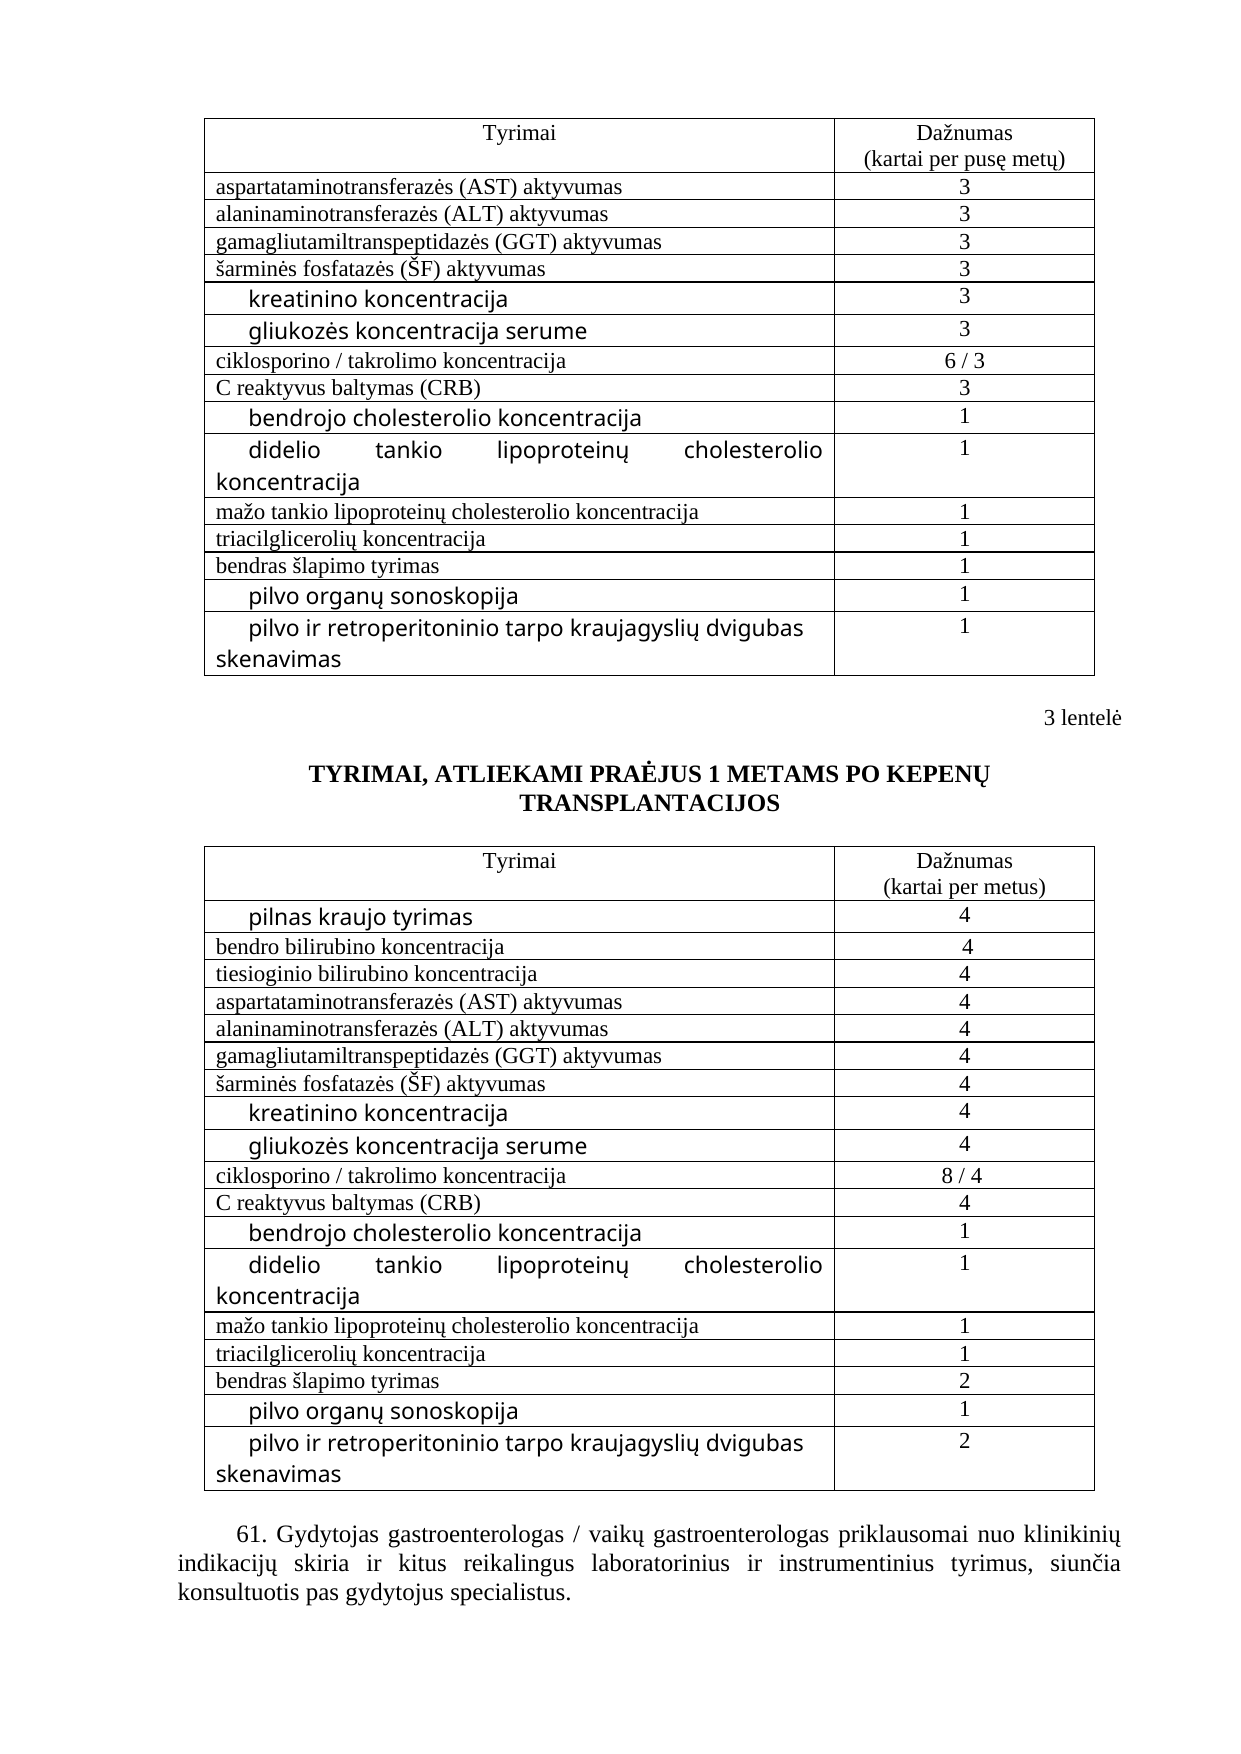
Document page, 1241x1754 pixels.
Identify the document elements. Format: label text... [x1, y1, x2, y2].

table_cell triacilglicerolių koncentracija [205, 525, 834, 551]
table_cell 4 [835, 1070, 1094, 1096]
table_cell 3 [835, 315, 1094, 346]
table_cell didelio tankio lipoproteinų cholesterolio koncentracija [205, 1249, 834, 1311]
table_cell 1 [835, 1217, 1094, 1248]
table_cell 1 [835, 498, 1094, 524]
table_cell 1 [835, 553, 1094, 579]
table_cell C reaktyvus baltymas (CRB) [205, 1189, 834, 1216]
table_cell 4 [835, 901, 1094, 932]
table_cell 4 [835, 1097, 1094, 1128]
table_cell 6 / 3 [835, 347, 1094, 373]
table_header Dažnumas (kartai per metus) [835, 847, 1094, 899]
table_cell 2 [835, 1367, 1094, 1394]
table_cell didelio tankio lipoproteinų cholesterolio koncentracija [205, 434, 834, 497]
table_cell bendrojo cholesterolio koncentracija [205, 402, 834, 433]
table_cell tiesioginio bilirubino koncentracija [205, 960, 834, 987]
table_cell 3 [835, 255, 1094, 281]
table_cell gliukozės koncentracija serume [205, 315, 834, 346]
table_cell kreatinino koncentracija [205, 1097, 834, 1128]
table_cell mažo tankio lipoproteinų cholesterolio koncentracija [205, 1313, 834, 1339]
table_cell ciklosporino / takrolimo koncentracija [205, 347, 834, 373]
table_cell kreatinino koncentracija [205, 283, 834, 314]
table_cell pilvo organų sonoskopija [205, 580, 834, 611]
table_cell aspartataminotransferazės (AST) aktyvumas [205, 173, 834, 199]
table_cell 2 [835, 1427, 1094, 1489]
table_header Tyrimai [205, 119, 834, 172]
table_cell gliukozės koncentracija serume [205, 1130, 834, 1161]
table_cell bendras šlapimo tyrimas [205, 1367, 834, 1394]
table_cell bendro bilirubino koncentracija [205, 933, 834, 959]
table_cell 1 [835, 1395, 1094, 1426]
table_cell 4 [835, 1130, 1094, 1161]
table_cell 3 [835, 228, 1094, 254]
table_cell gamagliutamiltranspeptidazės (GGT) aktyvumas [205, 228, 834, 254]
table_cell 1 [835, 1249, 1094, 1311]
table_cell 1 [835, 525, 1094, 551]
table_cell 4 [835, 1015, 1094, 1041]
table_cell alaninaminotransferazės (ALT) aktyvumas [205, 200, 834, 227]
table_cell 4 [835, 1189, 1094, 1216]
table_cell 1 [835, 612, 1094, 675]
table_cell 3 [835, 173, 1094, 199]
text TYRIMAI, ATLIEKAMI PRAĖJUS 1 METAMS PO KEPENŲ TRANSPLANTACIJOS [177, 759, 1122, 817]
table_cell aspartataminotransferazės (AST) aktyvumas [205, 988, 834, 1014]
text 3 lentelė [177, 704, 1122, 731]
table_header Tyrimai [205, 847, 834, 899]
table_cell mažo tankio lipoproteinų cholesterolio koncentracija [205, 498, 834, 524]
table_header Dažnumas (kartai per pusę metų) [835, 119, 1094, 172]
table_cell gamagliutamiltranspeptidazės (GGT) aktyvumas [205, 1043, 834, 1069]
table_cell 3 [835, 200, 1094, 227]
table_cell bendras šlapimo tyrimas [205, 553, 834, 579]
table_cell pilvo ir retroperitoninio tarpo kraujagyslių dvigubas skenavimas [205, 1427, 834, 1489]
table_cell 1 [835, 402, 1094, 433]
table_cell 4 [835, 988, 1094, 1014]
table_cell pilvo organų sonoskopija [205, 1395, 834, 1426]
table_cell 1 [835, 434, 1094, 497]
table_cell šarminės fosfatazės (ŠF) aktyvumas [205, 1070, 834, 1096]
table_cell ciklosporino / takrolimo koncentracija [205, 1162, 834, 1188]
table_cell C reaktyvus baltymas (CRB) [205, 375, 834, 401]
table_cell šarminės fosfatazės (ŠF) aktyvumas [205, 255, 834, 281]
table_cell 1 [835, 1340, 1094, 1366]
table_cell 4 [835, 1043, 1094, 1069]
table_cell 1 [835, 1313, 1094, 1339]
table_cell bendrojo cholesterolio koncentracija [205, 1217, 834, 1248]
table_cell pilnas kraujo tyrimas [205, 901, 834, 932]
table_cell triacilglicerolių koncentracija [205, 1340, 834, 1366]
table_cell 4 [835, 960, 1094, 987]
table_cell 4 [835, 933, 1094, 959]
text 61. Gydytojas gastroenterologas / vaikų gastroenterologas priklausomai nuo klinikinių indikacijų skiria ir kitus reikalingus laboratorinius ir instrumentinius tyrimus, siunčia konsultuotis pas gydytojus specialistus. [177, 1519, 1122, 1606]
table_cell alaninaminotransferazės (ALT) aktyvumas [205, 1015, 834, 1041]
table_cell 1 [835, 580, 1094, 611]
table_cell 3 [835, 283, 1094, 314]
table_cell pilvo ir retroperitoninio tarpo kraujagyslių dvigubas skenavimas [205, 612, 834, 675]
table_cell 3 [835, 375, 1094, 401]
table_cell 8 / 4 [835, 1162, 1094, 1188]
